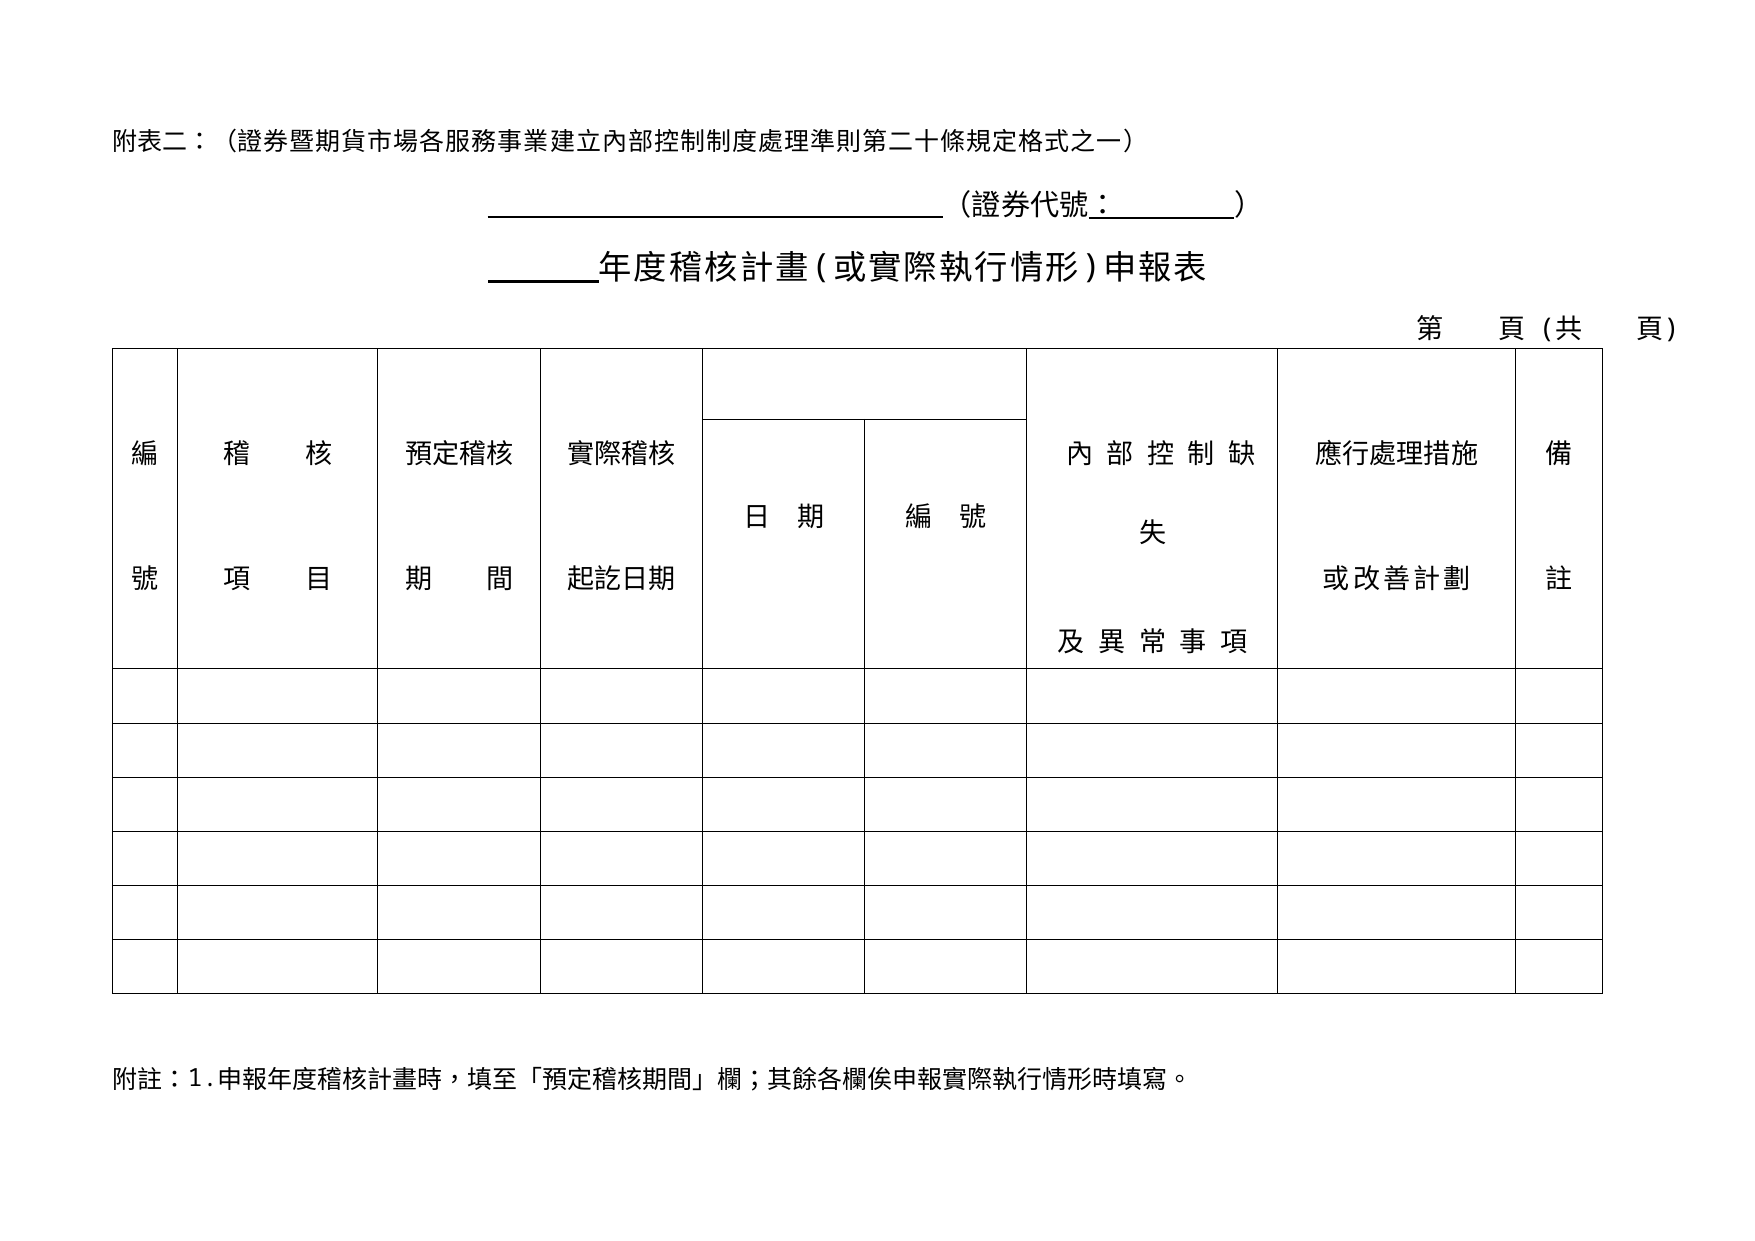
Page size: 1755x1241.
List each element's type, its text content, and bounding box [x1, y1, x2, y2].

table_cell [1278, 940, 1515, 993]
table_cell [1516, 724, 1602, 777]
table_cell 日 期 [703, 420, 864, 668]
table_header 內 部 控 制 缺 失 及 異 常 事 項 [1027, 349, 1277, 668]
table_cell [113, 778, 177, 831]
table_cell [113, 832, 177, 885]
table_cell 編 號 [865, 420, 1026, 668]
table_cell [865, 724, 1026, 777]
table_cell [541, 724, 702, 777]
table_cell [178, 724, 377, 777]
table_cell [1516, 940, 1602, 993]
table_cell [1516, 669, 1602, 722]
table_header 稽 核 項 目 [178, 349, 377, 668]
table_cell [378, 832, 540, 885]
text 年度稽核計畫(或實際執行情形)申報表 [112, 223, 1679, 286]
table_cell [1278, 778, 1515, 831]
table_cell [865, 940, 1026, 993]
table_cell [113, 940, 177, 993]
table_header 應行處理措施 或改善計劃 [1278, 349, 1515, 668]
table_cell [703, 886, 864, 939]
table_cell [1027, 940, 1277, 993]
table_cell [703, 832, 864, 885]
table_cell [865, 778, 1026, 831]
table_cell [378, 778, 540, 831]
table_header 預定稽核 期 間 [378, 349, 540, 668]
table_cell [541, 832, 702, 885]
table_cell [703, 724, 864, 777]
table_cell [378, 940, 540, 993]
table_cell [178, 886, 377, 939]
table_cell [178, 940, 377, 993]
table_cell [113, 669, 177, 722]
table_cell [178, 669, 377, 722]
table_header 稽 核 報 告 [703, 349, 1026, 419]
table_cell [1027, 832, 1277, 885]
table_cell [703, 778, 864, 831]
text 第 頁 (共 頁) [112, 286, 1679, 348]
table_cell [113, 886, 177, 939]
table_cell [865, 886, 1026, 939]
table_cell [1516, 778, 1602, 831]
table_cell [178, 832, 377, 885]
table_cell [703, 669, 864, 722]
table_header 備 註 [1516, 349, 1602, 668]
table_cell [1278, 724, 1515, 777]
table_cell [1516, 832, 1602, 885]
table_cell [378, 886, 540, 939]
table_cell [1027, 886, 1277, 939]
table_header 實際稽核 起訖日期 [541, 349, 702, 668]
table_cell [378, 669, 540, 722]
table_cell [541, 940, 702, 993]
table_cell [703, 940, 864, 993]
table_cell [178, 778, 377, 831]
table_cell [541, 886, 702, 939]
text （證券代號： ） [112, 161, 1679, 223]
table_cell [1516, 886, 1602, 939]
table_cell [541, 669, 702, 722]
table_cell [1027, 778, 1277, 831]
table_cell [113, 724, 177, 777]
table_cell [1278, 832, 1515, 885]
text 附註：1.申報年度稽核計畫時，填至「預定稽核期間」欄；其餘各欄俟申報實際執行情形時填寫。 [112, 1036, 1679, 1098]
table_cell [1027, 724, 1277, 777]
table_cell [541, 778, 702, 831]
table_cell [1278, 669, 1515, 722]
table_cell [1027, 669, 1277, 722]
table_cell [865, 832, 1026, 885]
table_header 編 號 [113, 349, 177, 668]
table_cell [865, 669, 1026, 722]
table_cell [1278, 886, 1515, 939]
text 附表二：（證券暨期貨市場各服務事業建立內部控制制度處理準則第二十條規定格式之一） [112, 98, 1679, 161]
table_cell [378, 724, 540, 777]
